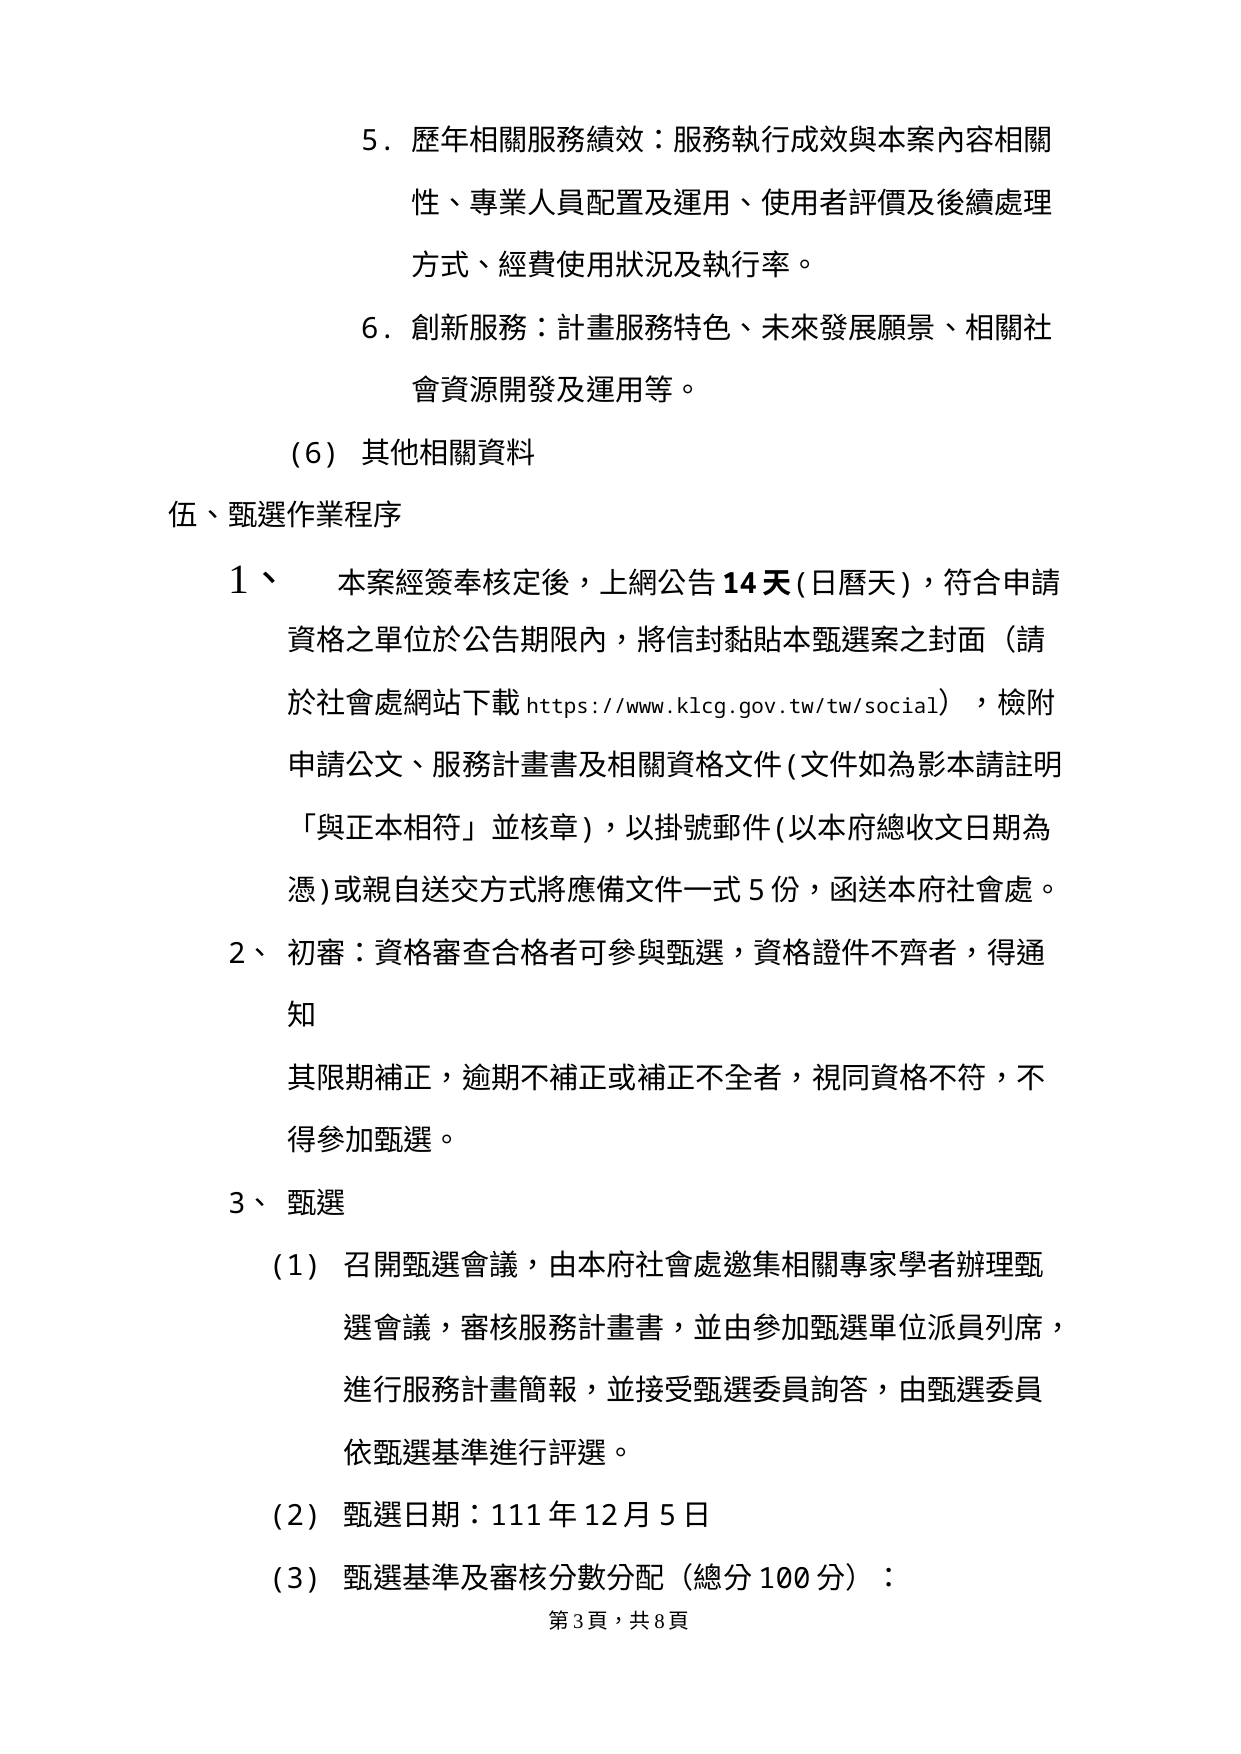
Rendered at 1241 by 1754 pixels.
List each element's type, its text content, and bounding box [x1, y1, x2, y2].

list 召開甄選會議，由本府社會處邀集相關專家學者辦理甄選會議，審核服務計畫書，並由參加甄選單位派員列席，進行服務計畫簡報，並接受甄選委員詢答，由甄選委員依甄選基準進行評選。 [269, 1221, 1069, 1471]
list 初審：資格審查合格者可參與甄選，資格證件不齊者，得通知 [228, 909, 1069, 1034]
list 甄選基準及審核分數分配（總分100分）： [269, 1534, 1069, 1596]
list 其他相關資料 [287, 409, 1069, 471]
list 甄選 [228, 1159, 1069, 1221]
list 歷年相關服務績效：服務執行成效與本案內容相關性、專業人員配置及運用、使用者評價及後續處理方式、經費使用狀況及執行率。 [361, 96, 1069, 284]
list 甄選作業程序 [169, 471, 1069, 534]
text 其限期補正，逾期不補正或補正不全者，視同資格不符，不得參加甄選。 [287, 1034, 1069, 1159]
list 甄選日期：111年12月5日 [269, 1471, 1069, 1534]
list 本案經簽奉核定後，上網公告14天(日曆天)，符合申請資格之單位於公告期限內，將信封黏貼本甄選案之封面（請於社會處網站下載https://www.klcg.gov.tw/tw/social），檢附申請公文、服務計畫書及相關資格文件(文件如為影本請註明「與正本相符」並核章)，以掛號郵件(以本府總收文日期為憑)或親自送交方式將應備文件一式5份，函送本府社會處。 [228, 534, 1069, 909]
list 創新服務：計畫服務特色、未來發展願景、相關社會資源開發及運用等。 [361, 284, 1069, 409]
